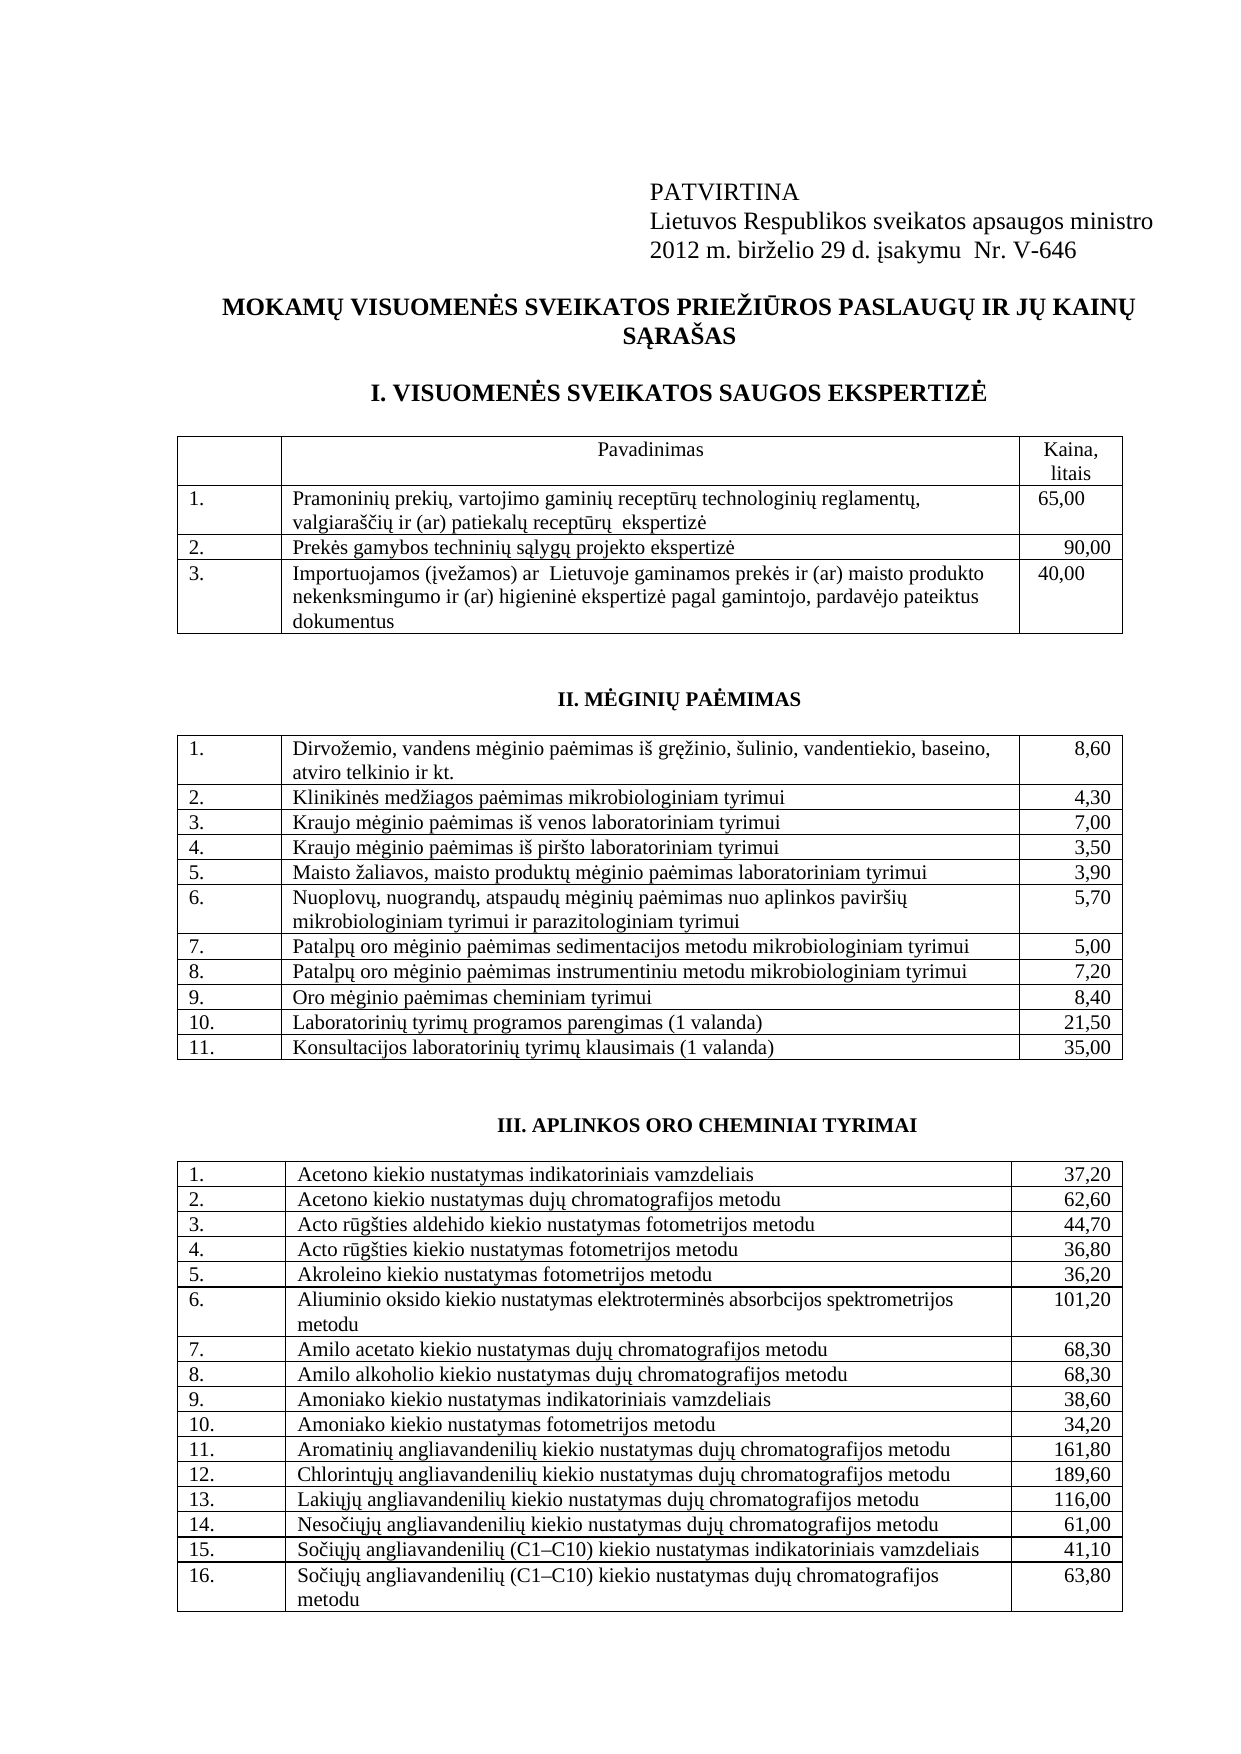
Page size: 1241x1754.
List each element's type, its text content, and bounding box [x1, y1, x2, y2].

table_cell 14. [178, 1512, 285, 1536]
table_cell 7. [178, 1337, 285, 1361]
table_cell 90,00 [1020, 535, 1122, 559]
table_cell 10. [178, 1010, 281, 1034]
table_cell 1. [178, 486, 281, 534]
table_cell 3. [178, 810, 281, 834]
table_cell 21,50 [1020, 1010, 1122, 1034]
table_header 8,60 [1020, 736, 1122, 784]
table_cell 38,60 [1012, 1387, 1122, 1411]
table_cell Lakiųjų angliavandenilių kiekio nustatymas dujų chromatografijos metodu [286, 1487, 1011, 1511]
table_cell Amilo alkoholio kiekio nustatymas dujų chromatografijos metodu [286, 1362, 1011, 1386]
table_cell 36,20 [1012, 1262, 1122, 1286]
table_cell 5,70 [1020, 885, 1122, 933]
table_cell Aliuminio oksido kiekio nustatymas elektroterminės absorbcijos spektrometrijos metodu [286, 1288, 1011, 1336]
table_cell 4. [178, 835, 281, 859]
table_cell Patalpų oro mėginio paėmimas instrumentiniu metodu mikrobiologiniam tyrimui [282, 960, 1019, 983]
table_header Dirvožemio, vandens mėginio paėmimas iš gręžinio, šulinio, vandentiekio, baseino, atviro telkinio ir kt. [282, 736, 1019, 784]
table_cell 8. [178, 1362, 285, 1386]
table_cell Laboratorinių tyrimų programos parengimas (1 valanda) [282, 1010, 1019, 1034]
table_cell Acetono kiekio nustatymas dujų chromatografijos metodu [286, 1187, 1011, 1211]
text II. MĖGINIŲ PAĖMIMAS [177, 686, 1181, 711]
table_cell 5. [178, 860, 281, 884]
table_cell 9. [178, 985, 281, 1009]
table_cell 65,00 [1020, 486, 1122, 534]
table_cell Acto rūgšties kiekio nustatymas fotometrijos metodu [286, 1237, 1011, 1261]
table_cell 34,20 [1012, 1412, 1122, 1436]
table_header 1. [178, 1162, 285, 1186]
table_header [178, 437, 281, 485]
table_cell 3,50 [1020, 835, 1122, 859]
table_cell 3. [178, 1212, 285, 1236]
table_header Acetono kiekio nustatymas indikatoriniais vamzdeliais [286, 1162, 1011, 1186]
table_cell Sočiųjų angliavandenilių (C1–C10) kiekio nustatymas dujų chromatografijos metodu [286, 1563, 1011, 1611]
table_cell Klinikinės medžiagos paėmimas mikrobiologiniam tyrimui [282, 785, 1019, 809]
table_cell 40,00 [1020, 560, 1122, 633]
table_cell 116,00 [1012, 1487, 1122, 1511]
table_cell 7,00 [1020, 810, 1122, 834]
table_cell 8,40 [1020, 985, 1122, 1009]
table_cell Patalpų oro mėginio paėmimas sedimentacijos metodu mikrobiologiniam tyrimui [282, 934, 1019, 958]
table_cell Amoniako kiekio nustatymas fotometrijos metodu [286, 1412, 1011, 1436]
table_cell 68,30 [1012, 1337, 1122, 1361]
table_cell 3,90 [1020, 860, 1122, 884]
table_cell 7,20 [1020, 960, 1122, 983]
table_header Pavadinimas [282, 437, 1019, 485]
table_cell 5. [178, 1262, 285, 1286]
table_cell 9. [178, 1387, 285, 1411]
table_cell Chlorintųjų angliavandenilių kiekio nustatymas dujų chromatografijos metodu [286, 1462, 1011, 1486]
text I. VISUOMENĖS SVEIKATOS SAUGOS EKSPERTIZĖ [177, 378, 1181, 407]
table_cell 16. [178, 1563, 285, 1611]
table_cell 35,00 [1020, 1035, 1122, 1059]
table_cell 36,80 [1012, 1237, 1122, 1261]
table_cell 6. [178, 885, 281, 933]
table_cell Pramoninių prekių, vartojimo gaminių receptūrų technologinių reglamentų, valgiaraščių ir (ar) patiekalų receptūrų ekspertizė [282, 486, 1019, 534]
table_cell Kraujo mėginio paėmimas iš piršto laboratoriniam tyrimui [282, 835, 1019, 859]
table_cell 2. [178, 785, 281, 809]
table_cell Kraujo mėginio paėmimas iš venos laboratoriniam tyrimui [282, 810, 1019, 834]
table_cell 63,80 [1012, 1563, 1122, 1611]
table_cell 62,60 [1012, 1187, 1122, 1211]
table_cell Konsultacijos laboratorinių tyrimų klausimais (1 valanda) [282, 1035, 1019, 1059]
table_cell 101,20 [1012, 1288, 1122, 1336]
table_cell 189,60 [1012, 1462, 1122, 1486]
table_cell Nuoplovų, nuograndų, atspaudų mėginių paėmimas nuo aplinkos paviršių mikrobiologiniam tyrimui ir parazitologiniam tyrimui [282, 885, 1019, 933]
table_cell Prekės gamybos techninių sąlygų projekto ekspertizė [282, 535, 1019, 559]
table_cell 11. [178, 1437, 285, 1461]
table_cell Amilo acetato kiekio nustatymas dujų chromatografijos metodu [286, 1337, 1011, 1361]
table_cell Akroleino kiekio nustatymas fotometrijos metodu [286, 1262, 1011, 1286]
table_cell Amoniako kiekio nustatymas indikatoriniais vamzdeliais [286, 1387, 1011, 1411]
text III. APLINKOS ORO CHEMINIAI TYRIMAI [233, 1113, 1181, 1137]
text MOKAMŲ VISUOMENĖS SVEIKATOS PRIEŽIŪROS PASLAUGŲ IR JŲ KAINŲ SĄRAŠAS [177, 292, 1181, 350]
table_cell 2. [178, 535, 281, 559]
table_cell 8. [178, 960, 281, 983]
table_cell 7. [178, 934, 281, 958]
table_cell 68,30 [1012, 1362, 1122, 1386]
table_header 1. [178, 736, 281, 784]
table_header 37,20 [1012, 1162, 1122, 1186]
table_cell Nesočiųjų angliavandenilių kiekio nustatymas dujų chromatografijos metodu [286, 1512, 1011, 1536]
table_cell Oro mėginio paėmimas cheminiam tyrimui [282, 985, 1019, 1009]
text Lietuvos Respublikos sveikatos apsaugos ministro 2012 m. birželio 29 d. įsakymu Nr. V-646 [649, 206, 1181, 263]
table_cell 10. [178, 1412, 285, 1436]
table_cell 2. [178, 1187, 285, 1211]
table_cell 6. [178, 1288, 285, 1336]
table_cell 11. [178, 1035, 281, 1059]
table_cell 5,00 [1020, 934, 1122, 958]
table_cell 161,80 [1012, 1437, 1122, 1461]
table_cell Maisto žaliavos, maisto produktų mėginio paėmimas laboratoriniam tyrimui [282, 860, 1019, 884]
table_cell Aromatinių angliavandenilių kiekio nustatymas dujų chromatografijos metodu [286, 1437, 1011, 1461]
table_cell Acto rūgšties aldehido kiekio nustatymas fotometrijos metodu [286, 1212, 1011, 1236]
table_cell 61,00 [1012, 1512, 1122, 1536]
table_header Kaina, litais [1020, 437, 1122, 485]
table_cell 4. [178, 1237, 285, 1261]
table_cell 41,10 [1012, 1538, 1122, 1561]
table_cell 3. [178, 560, 281, 633]
text PATVIRTINA [649, 177, 1181, 206]
table_cell Sočiųjų angliavandenilių (C1–C10) kiekio nustatymas indikatoriniais vamzdeliais [286, 1538, 1011, 1561]
table_cell Importuojamos (įvežamos) ar Lietuvoje gaminamos prekės ir (ar) maisto produkto nekenksmingumo ir (ar) higieninė ekspertizė pagal gamintojo, pardavėjo pateiktus dokumentus [282, 560, 1019, 633]
table_cell 13. [178, 1487, 285, 1511]
table_cell 15. [178, 1538, 285, 1561]
table_cell 12. [178, 1462, 285, 1486]
table_cell 44,70 [1012, 1212, 1122, 1236]
table_cell 4,30 [1020, 785, 1122, 809]
